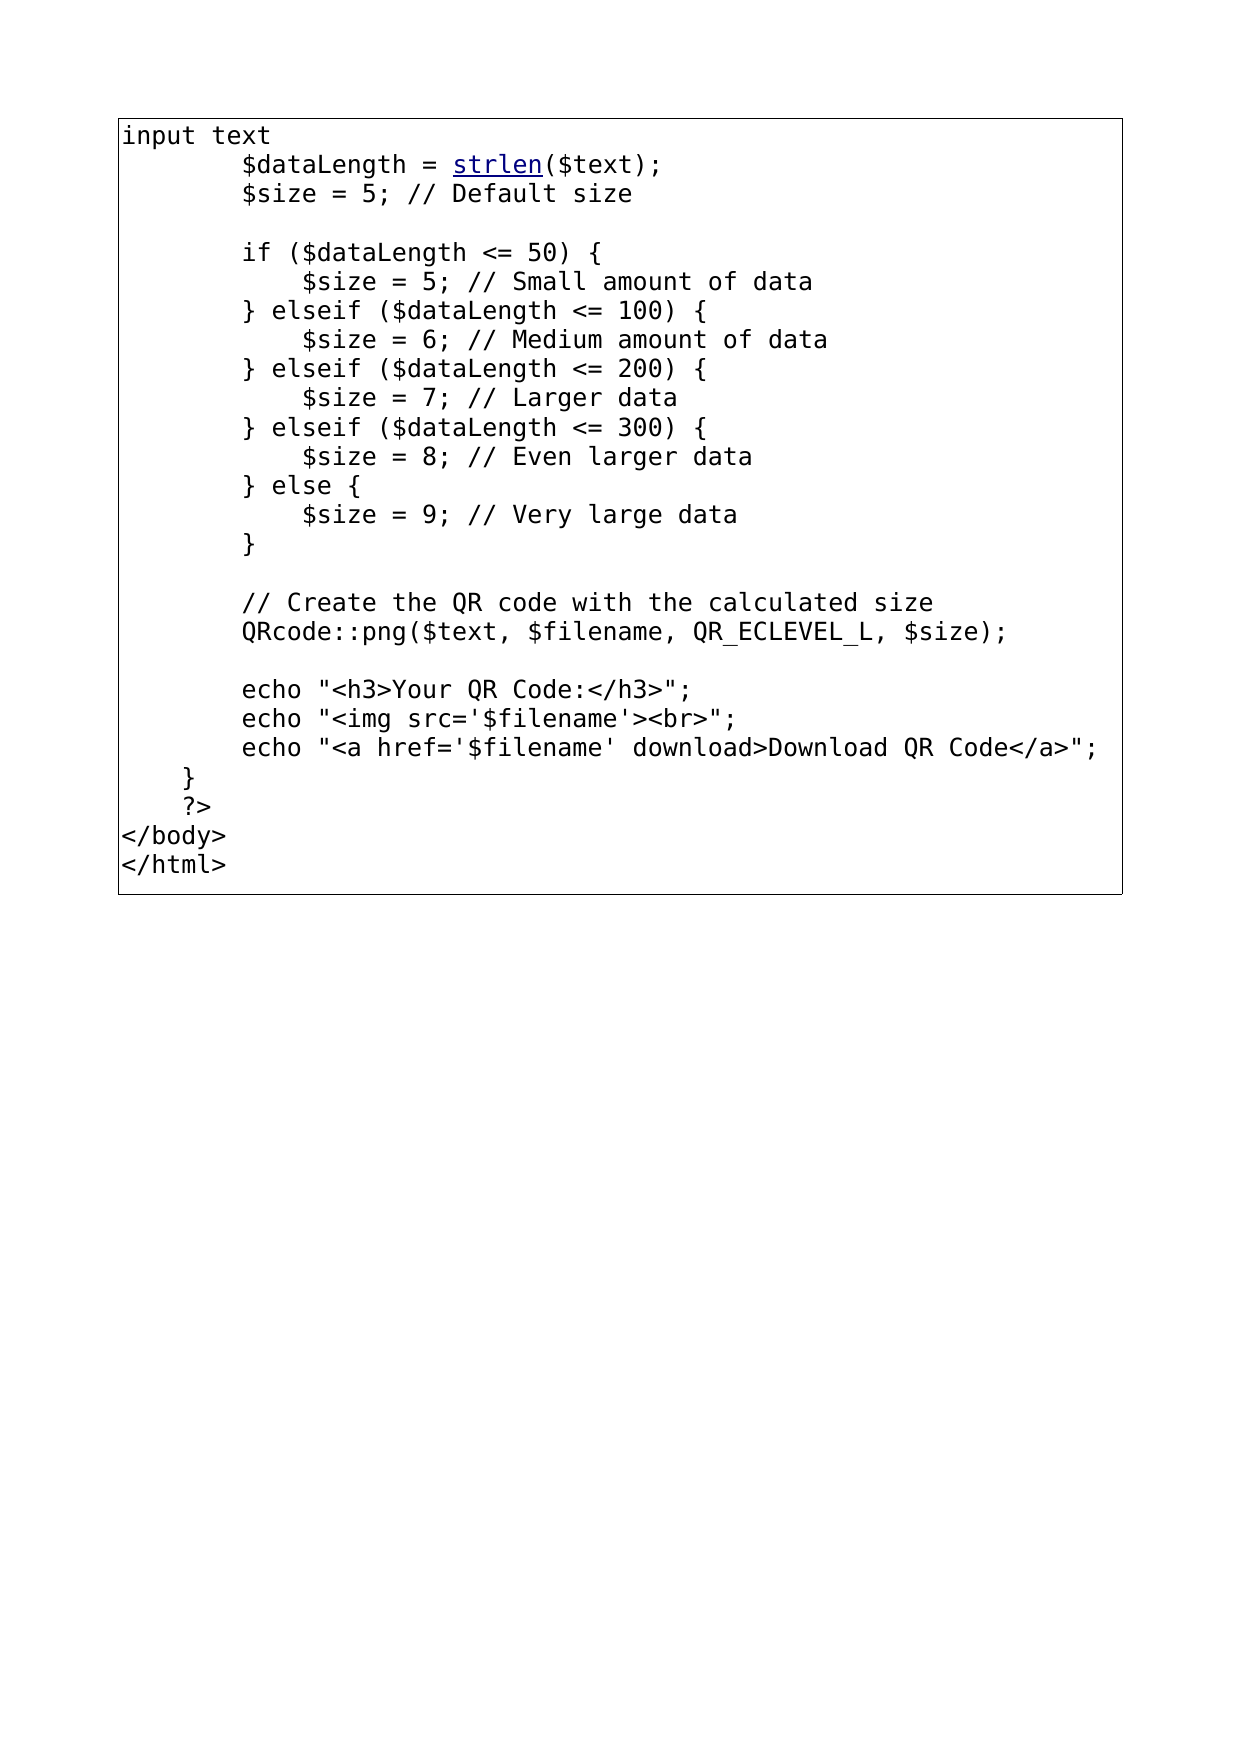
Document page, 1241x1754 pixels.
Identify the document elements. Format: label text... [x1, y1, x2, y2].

table_header input text $dataLength = strlen($text); $size = 5; // Default size if ($dataLength <= 50) { $size = 5; // Small amount of data } elseif ($dataLength <= 100) { $size = 6; // Medium amount of data } elseif ($dataLength <= 200) { $size = 7; // Larger data } elseif ($dataLength <= 300) { $size = 8; // Even larger data } else { $size = 9; // Very large data } // Create the QR code with the calculated size QRcode::png($text, $filename, QR_ECLEVEL_L, $size); echo "<h3>Your QR Code:</h3>"; echo "<img src='$filename'><br>"; echo "<a href='$filename' download>Download QR Code</a>"; } ?> </body> </html> [119, 119, 1122, 894]
